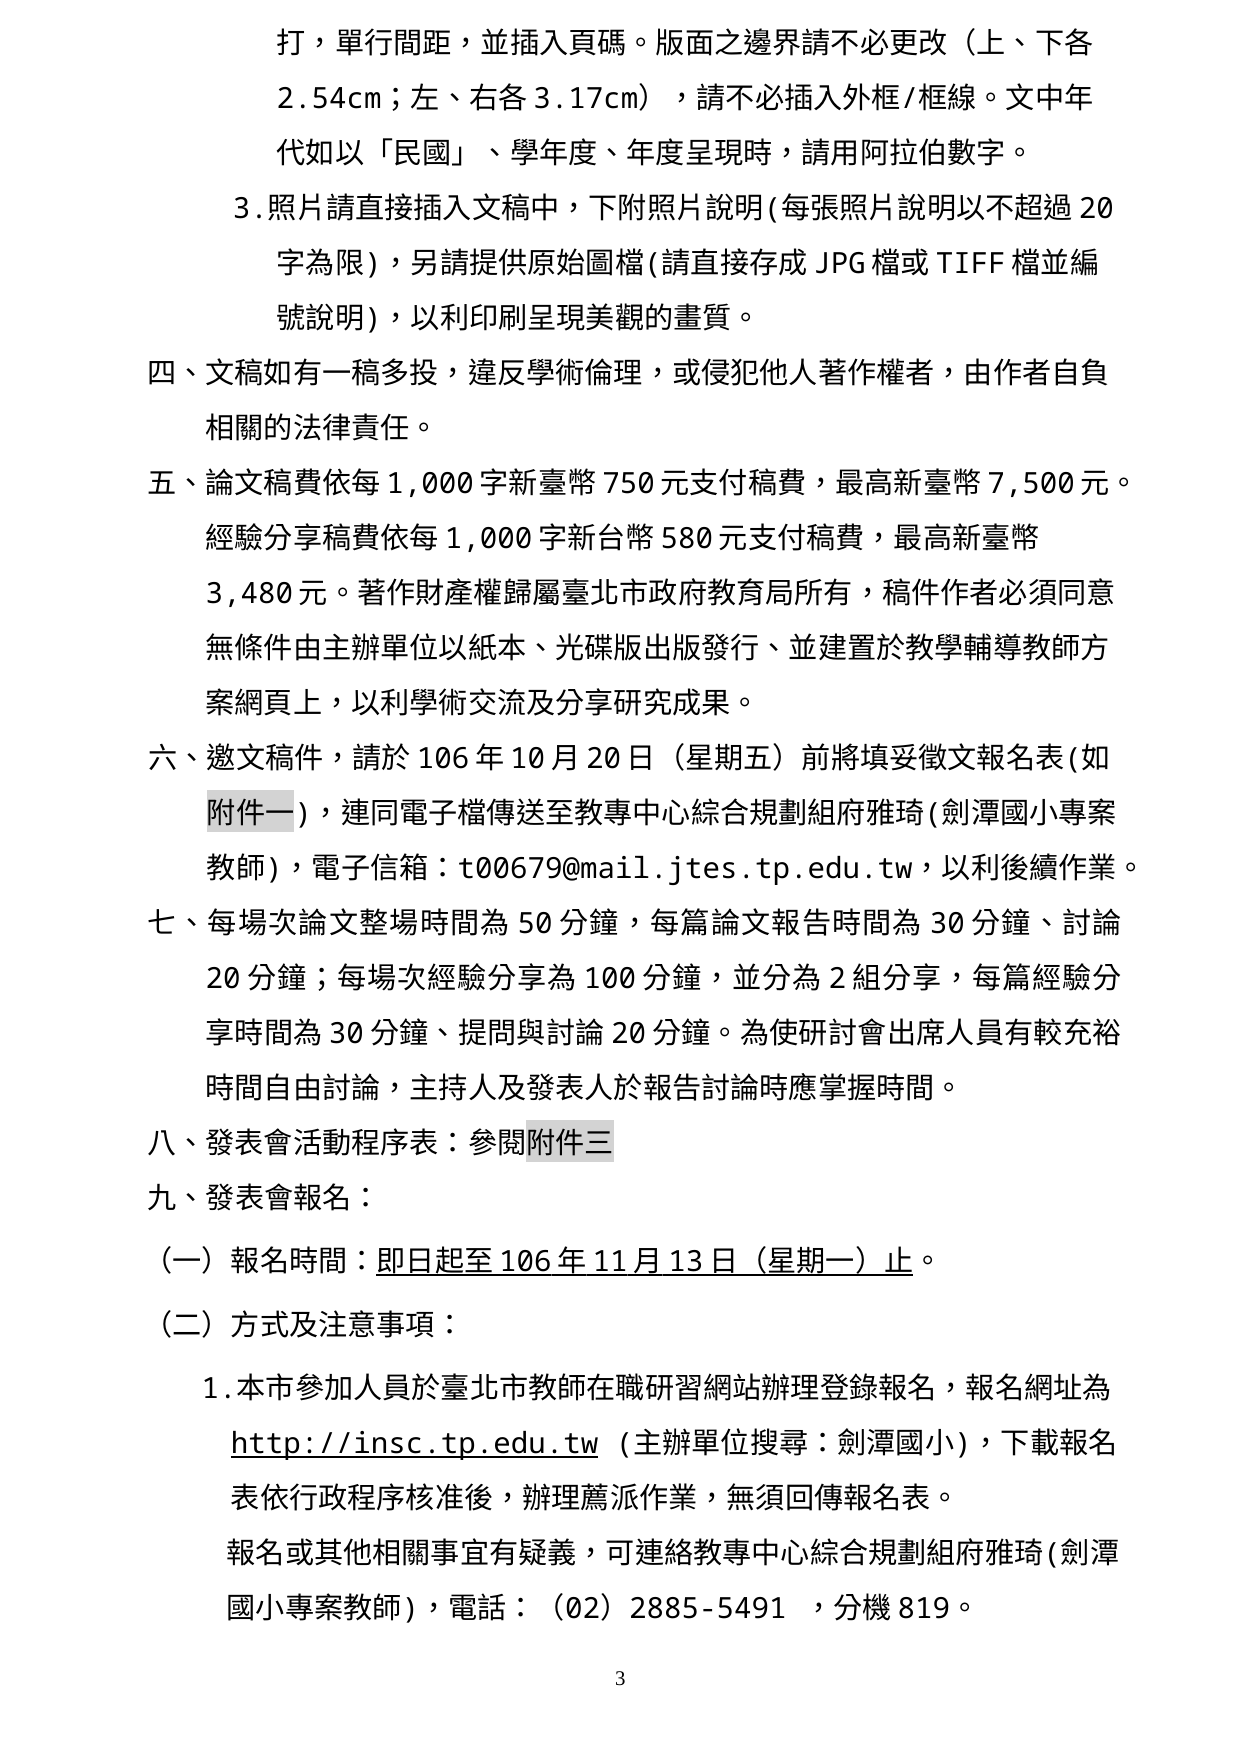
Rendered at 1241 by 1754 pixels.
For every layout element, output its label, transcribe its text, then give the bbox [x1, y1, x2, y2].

text 五、論文稿費依每1,000字新臺幣750元支付稿費，最高新臺幣7,500元。經驗分享稿費依每1,000字新台幣580元支付稿費，最高新臺幣3,480元。著作財產權歸屬臺北市政府教育局所有，稿件作者必須同意無條件由主辦單位以紙本、光碟版出版發行、並建置於教學輔導教師方案網頁上，以利學術交流及分享研究成果。 [147, 460, 1122, 722]
text 打，單行間距，並插入頁碼。版面之邊界請不必更改（上、下各2.54cm；左、右各3.17cm），請不必插入外框/框線。文中年代如以「民國」、學年度、年度呈現時，請用阿拉伯數字。 [233, 20, 1122, 172]
text 七、每場次論文整場時間為50分鐘，每篇論文報告時間為30分鐘、討論20分鐘；每場次經驗分享為100分鐘，並分為2組分享，每篇經驗分享時間為30分鐘、提問與討論20分鐘。為使研討會出席人員有較充裕時間自由討論，主持人及發表人於報告討論時應掌握時間。 [147, 900, 1122, 1107]
text 1.本市參加人員於臺北市教師在職研習網站辦理登錄報名，報名網址為http://insc.tp.edu.tw (主辦單位搜尋：劍潭國小)，下載報名表依行政程序核准後，辦理薦派作業，無須回傳報名表。 [201, 1365, 1122, 1517]
text 八、發表會活動程序表：參閱附件三 [147, 1119, 1122, 1162]
text （一）報名時間：即日起至106年11月13日（星期一）止。 [143, 1238, 1122, 1280]
text 3.照片請直接插入文稿中，下附照片說明(每張照片說明以不超過20字為限)，另請提供原始圖檔(請直接存成JPG檔或TIFF檔並編號說明)，以利印刷呈現美觀的畫質。 [233, 185, 1122, 337]
text 六、邀文稿件，請於106年10月20日（星期五）前將填妥徵文報名表(如附件一)，連同電子檔傳送至教專中心綜合規劃組府雅琦(劍潭國小專案教師)，電子信箱：t00679@mail.jtes.tp.edu.tw，以利後續作業。 [148, 734, 1122, 887]
text 四、文稿如有一稿多投，違反學術倫理，或侵犯他人著作權者，由作者自負相關的法律責任。 [147, 350, 1122, 447]
text （二）方式及注意事項： [143, 1301, 1122, 1344]
text 九、發表會報名： [118, 1174, 1122, 1217]
text 報名或其他相關事宜有疑義，可連絡教專中心綜合規劃組府雅琦(劍潭國小專案教師)，電話：（02）2885-5491 ，分機819。 [226, 1530, 1122, 1627]
